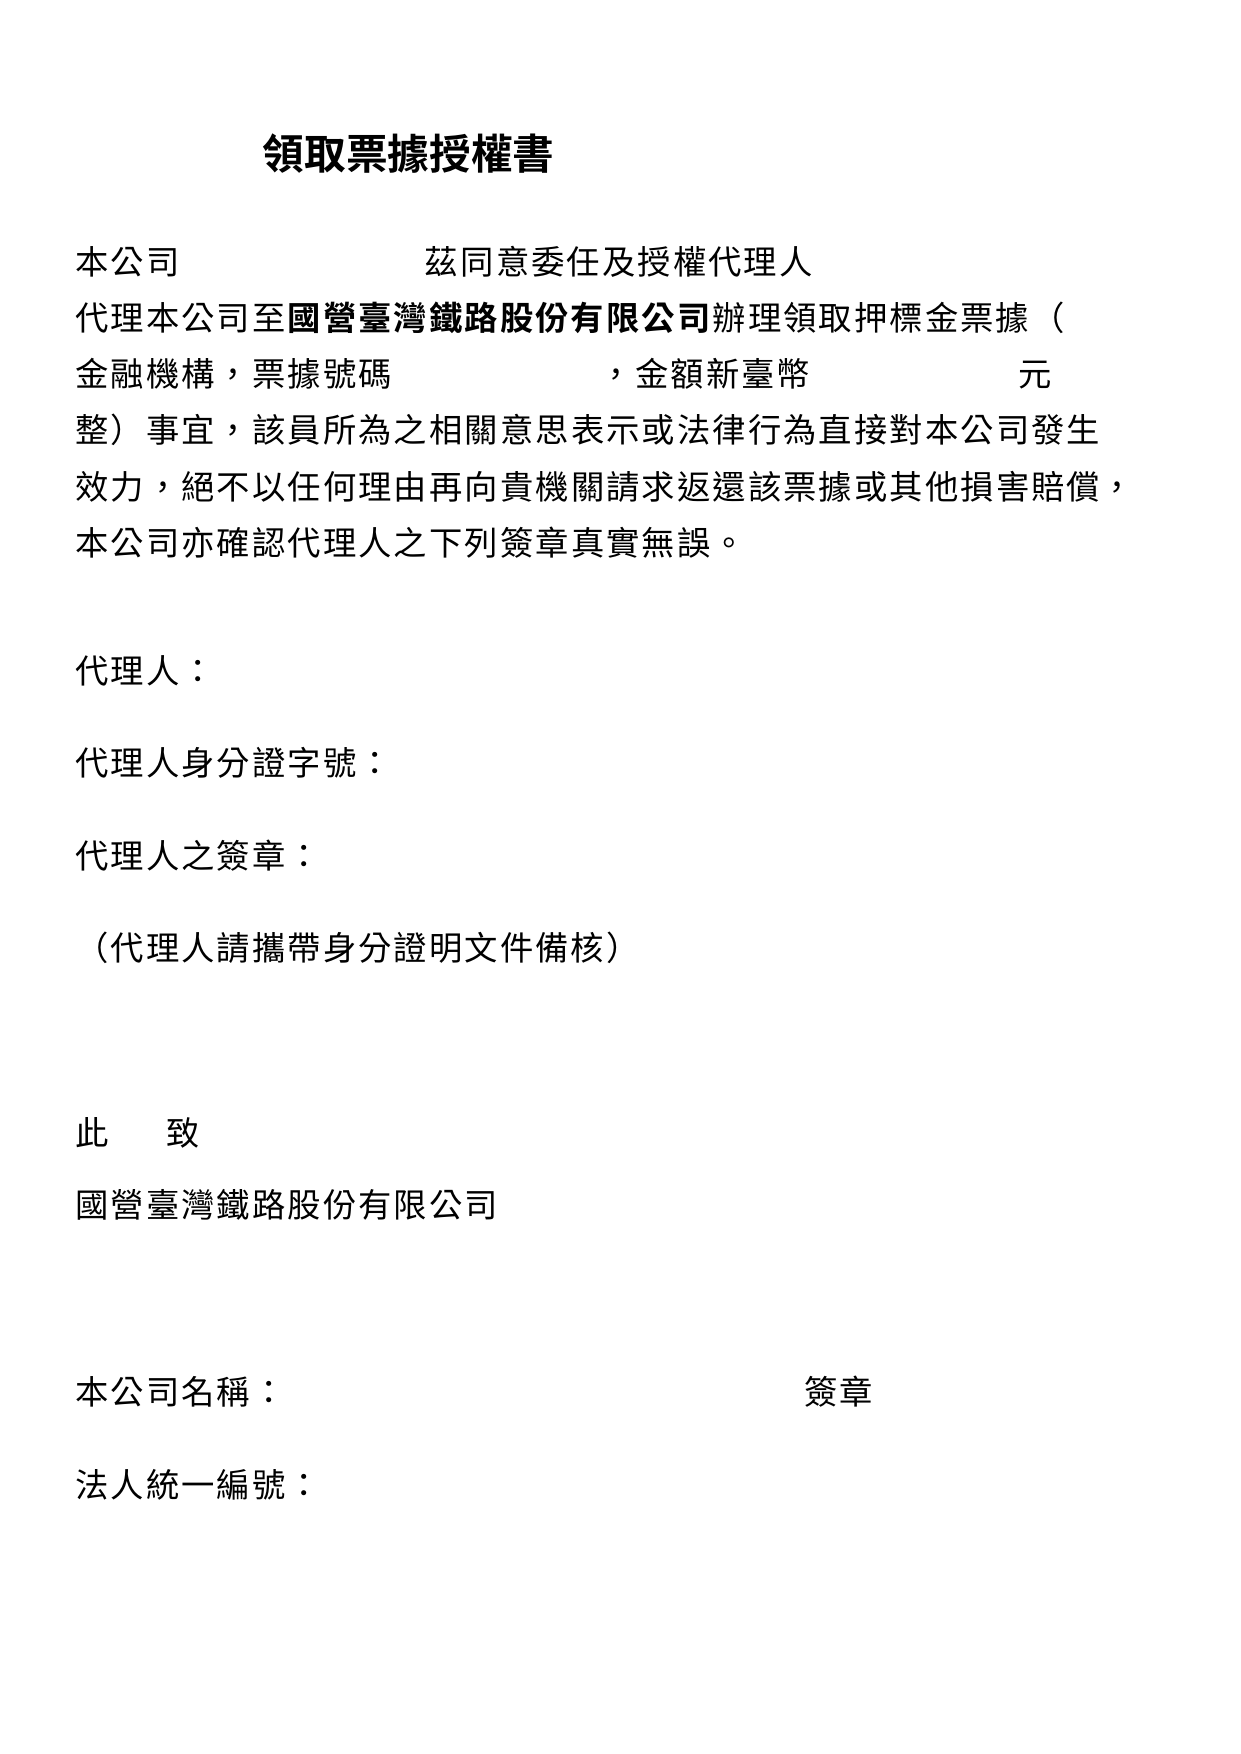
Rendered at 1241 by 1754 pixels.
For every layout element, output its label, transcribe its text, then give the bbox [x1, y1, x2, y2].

text 此 致 [75, 1089, 1000, 1152]
text 本公司名稱： 簽章 [75, 1348, 1000, 1411]
text 法人統一編號： [75, 1441, 1000, 1503]
text 代理人之簽章： [75, 812, 1051, 874]
text 國營臺灣鐵路股份有限公司 [75, 1182, 1073, 1226]
text 本公司 茲同意委任及授權代理人 代理本公司至國營臺灣鐵路股份有限公司辦理領取押標金票據（ 金融機構，票據號碼 ，金額新臺幣 元整）事宜，該員所為之相關意思表示或法律行為直接對本公司發生效力，絕不以任何理由再向貴機關請求返還該票據或其他損害賠償，本公司亦確認代理人之下列簽章真實無誤。 [75, 229, 1121, 567]
text 領取票據授權書 [262, 110, 937, 172]
text 代理人身分證字號： [75, 719, 1051, 782]
text （代理人請攜帶身分證明文件備核） [75, 904, 1051, 967]
text 代理人： [75, 627, 1051, 689]
